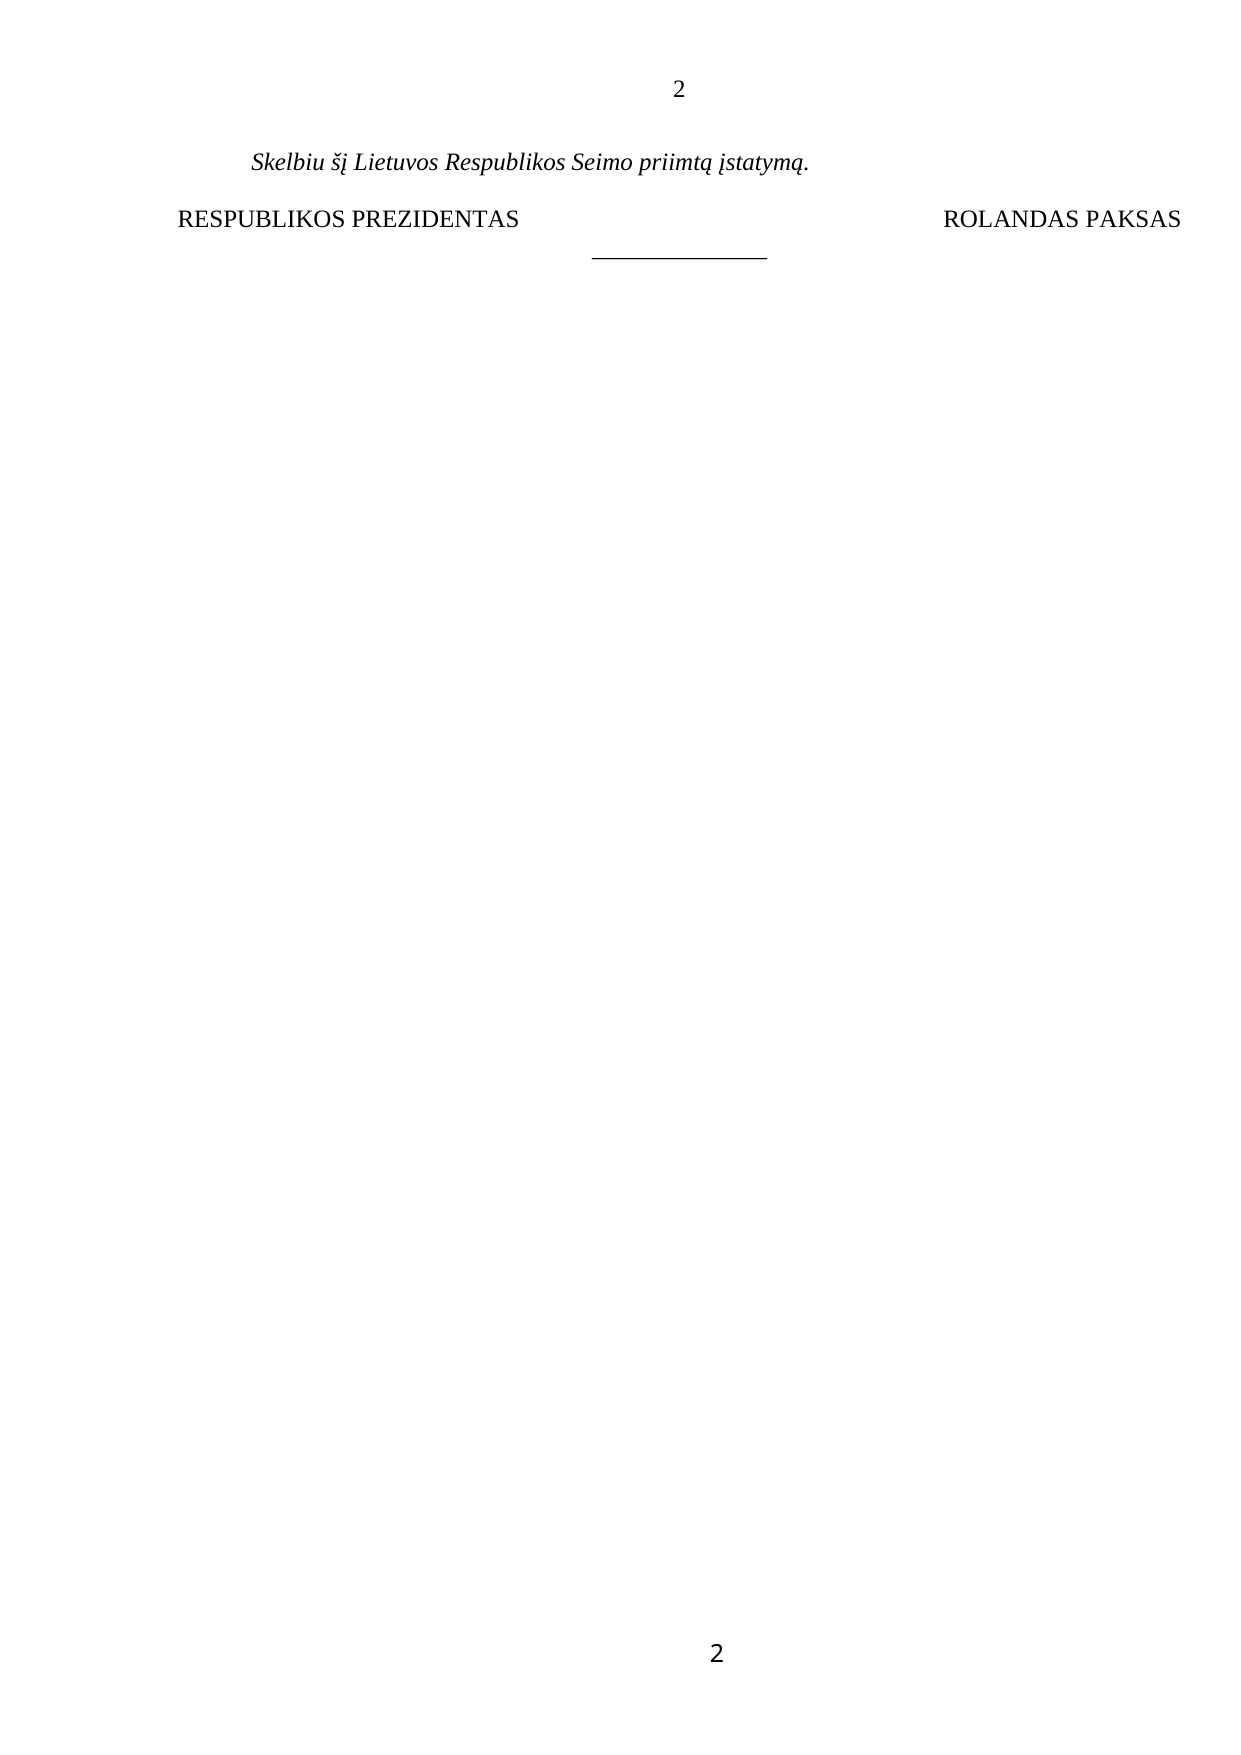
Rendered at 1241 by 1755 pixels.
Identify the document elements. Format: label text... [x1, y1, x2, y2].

text RESPUBLIKOS PREZIDENTAS ROLANDAS PAKSAS [177, 204, 1181, 233]
text Skelbiu šį Lietuvos Respublikos Seimo priimtą įstatymą. [177, 147, 1181, 176]
text ______________ [177, 233, 1181, 262]
